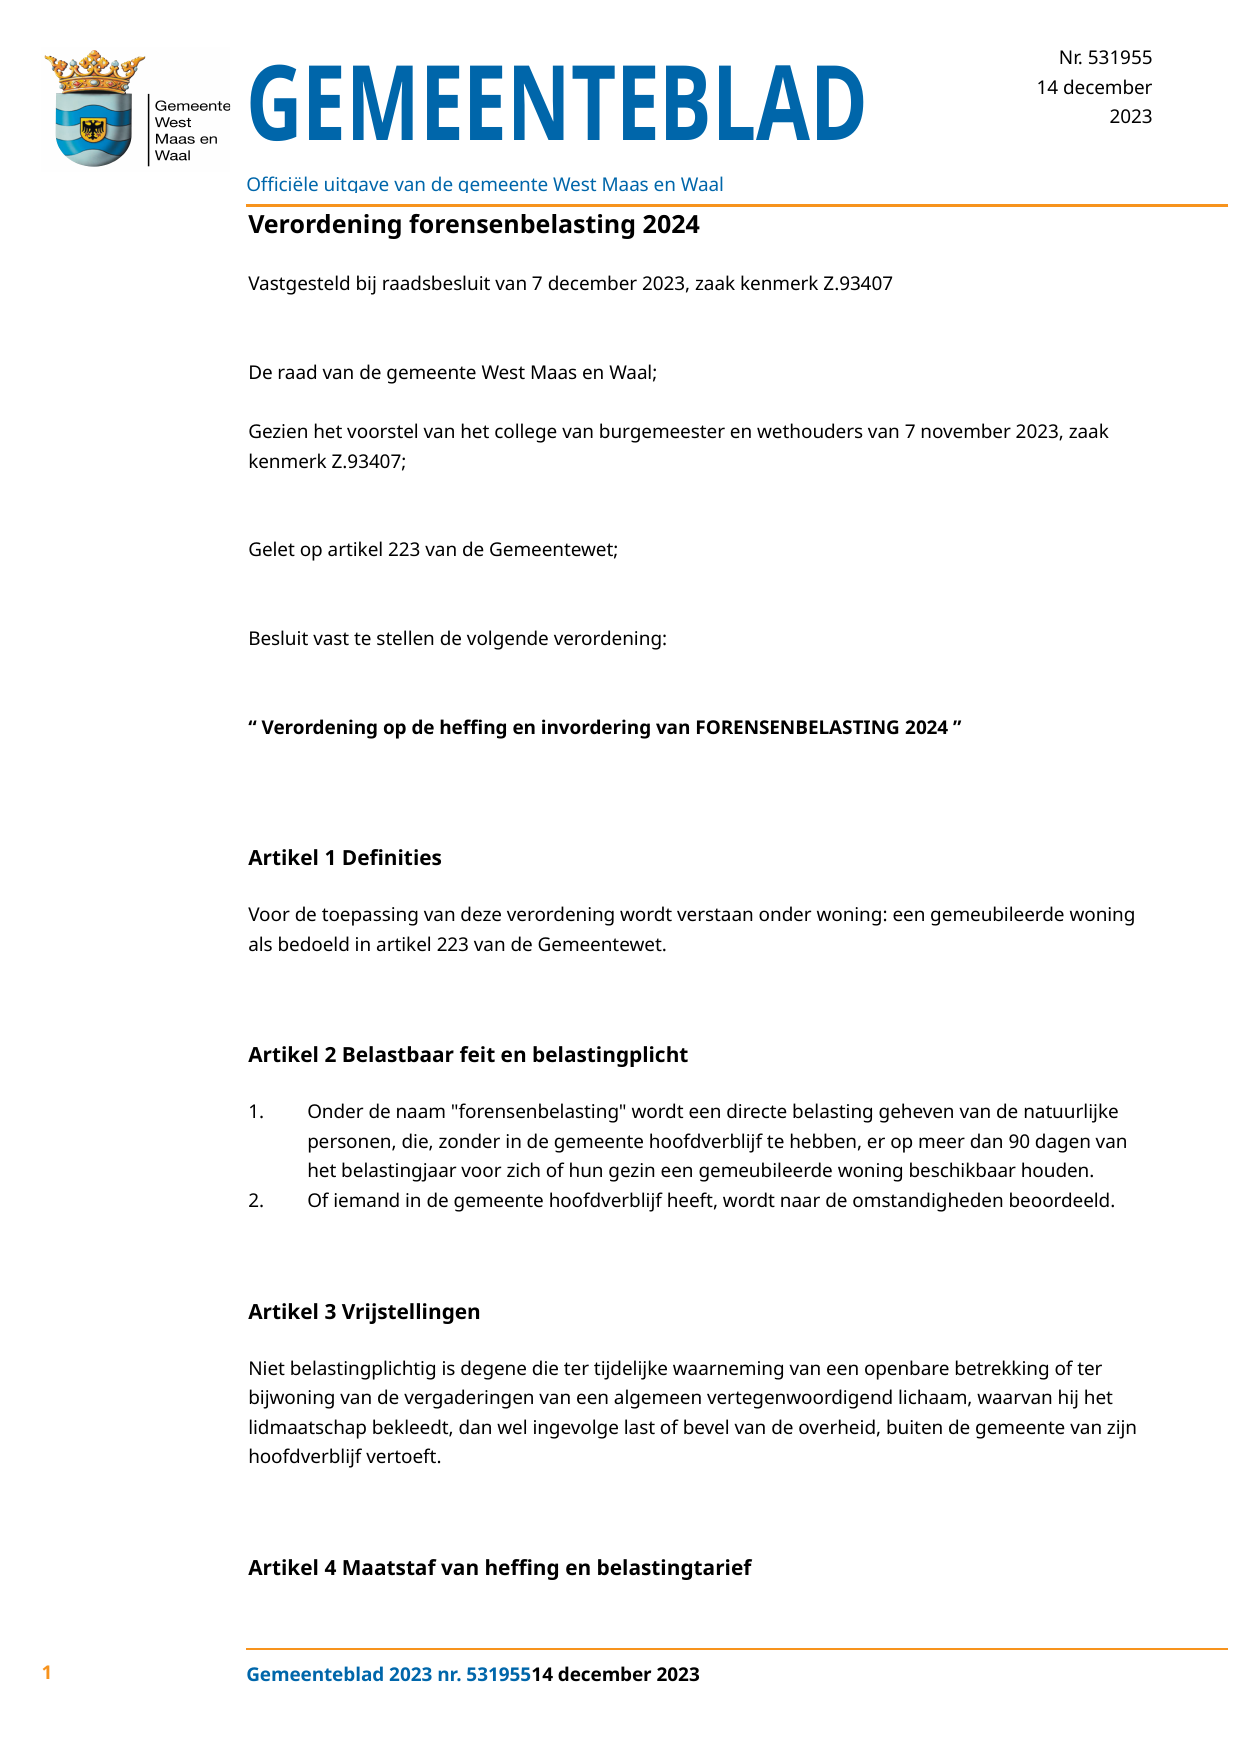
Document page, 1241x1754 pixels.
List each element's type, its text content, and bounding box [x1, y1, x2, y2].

text De raad van de gemeente West Maas en Waal; [248, 359, 1152, 385]
text Voor de toepassing van deze verordening wordt verstaan onder woning: een gemeubileerde woning als bedoeld in artikel 223 van de Gemeentewet. [248, 901, 1152, 957]
text Verordening forensenbelasting 2024 [248, 207, 1152, 241]
text Artikel 2 Belastbaar feit en belastingplicht [248, 1041, 1152, 1069]
text Besluit vast te stellen de volgende verordening: [248, 625, 1152, 651]
text Gezien het voorstel van het college van burgemeester en wethouders van 7 november 2023, zaak kenmerk Z.93407; [248, 418, 1152, 473]
text Artikel 3 Vrijstellingen [248, 1297, 1152, 1325]
text Vastgesteld bij raadsbesluit van 7 december 2023, zaak kenmerk Z.93407 [248, 270, 1152, 296]
text Gelet op artikel 223 van de Gemeentewet; [248, 537, 1152, 562]
text “ Verordening op de heffing en invordering van FORENSENBELASTING 2024 ” [248, 714, 1152, 740]
text Niet belastingplichtig is degene die ter tijdelijke waarneming van een openbare betrekking of ter bijwoning van de vergaderingen van een algemeen vertegenwoordigend lichaam, waarvan hij het lidmaatschap bekleedt, dan wel ingevolge last of bevel van de overheid, buiten de gemeente van zijn hoofdverblijf vertoeft. [248, 1355, 1152, 1469]
picture [41, 47, 231, 172]
text Artikel 1 Definities [248, 843, 1152, 872]
text Artikel 4 Maatstaf van heffing en belastingtarief [248, 1553, 1152, 1582]
list Onder de naam "forensenbelasting" wordt een directe belasting geheven van de natuurlijke personen, die, zonder in de gemeente hoofdverblijf te hebben, er op meer dan 90 dagen van het belastingjaar voor zich of hun gezin een gemeubileerde woning beschikbaar houden. [248, 1098, 1152, 1183]
list Of iemand in de gemeente hoofdverblijf heeft, wordt naar de omstandigheden beoordeeld. [248, 1187, 1152, 1213]
